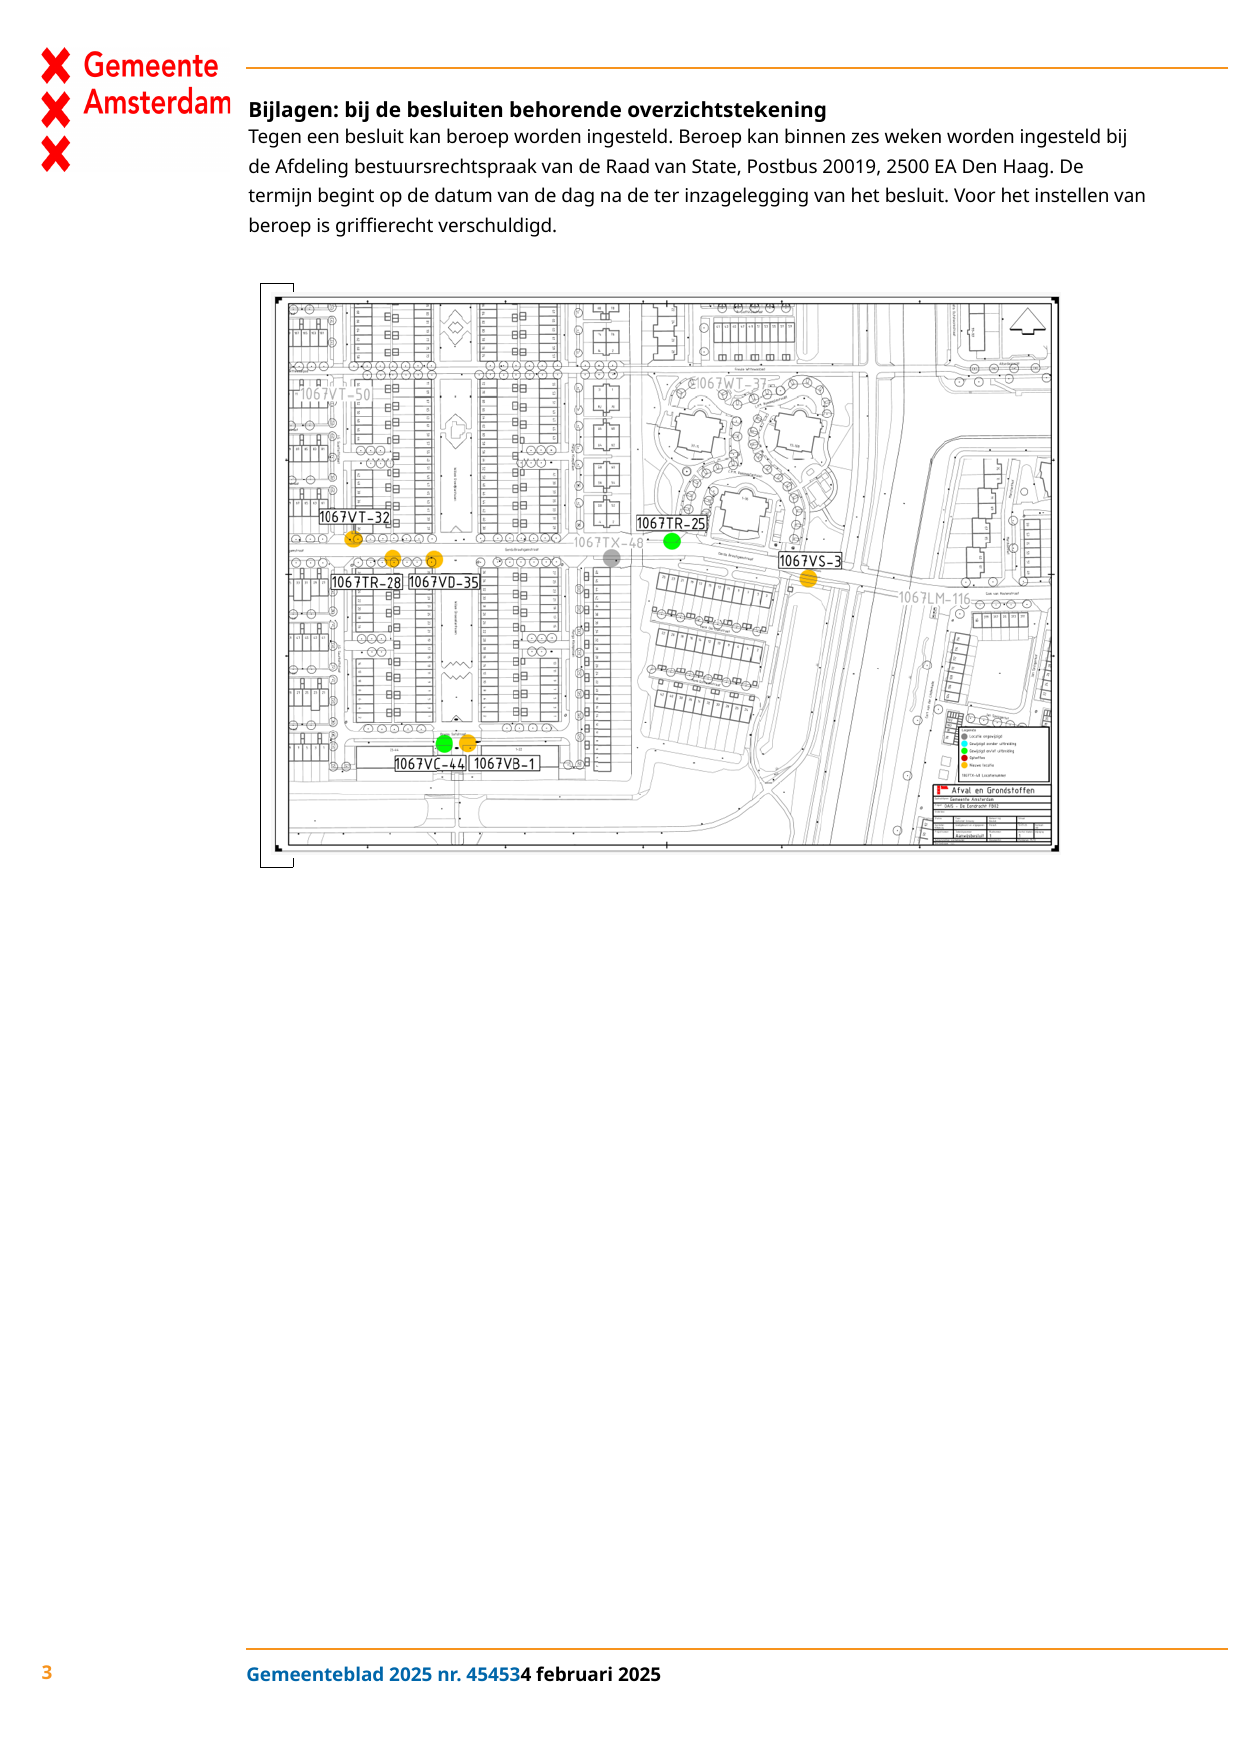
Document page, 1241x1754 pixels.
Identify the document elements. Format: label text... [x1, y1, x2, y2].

picture [41, 47, 231, 172]
text Bijlagen: bij de besluiten behorende overzichtstekening [248, 95, 1152, 123]
text Tegen een besluit kan beroep worden ingesteld. Beroep kan binnen zes weken worden ingesteld bij de Afdeling bestuursrechtspraak van de Raad van State, Postbus 20019, 2500 EA Den Haag. De termijn begint op de datum van de dag na de ter inzagelegging van het besluit. Voor het instellen van beroep is griffierecht verschuldigd. [248, 123, 1152, 238]
picture [268, 292, 1067, 858]
